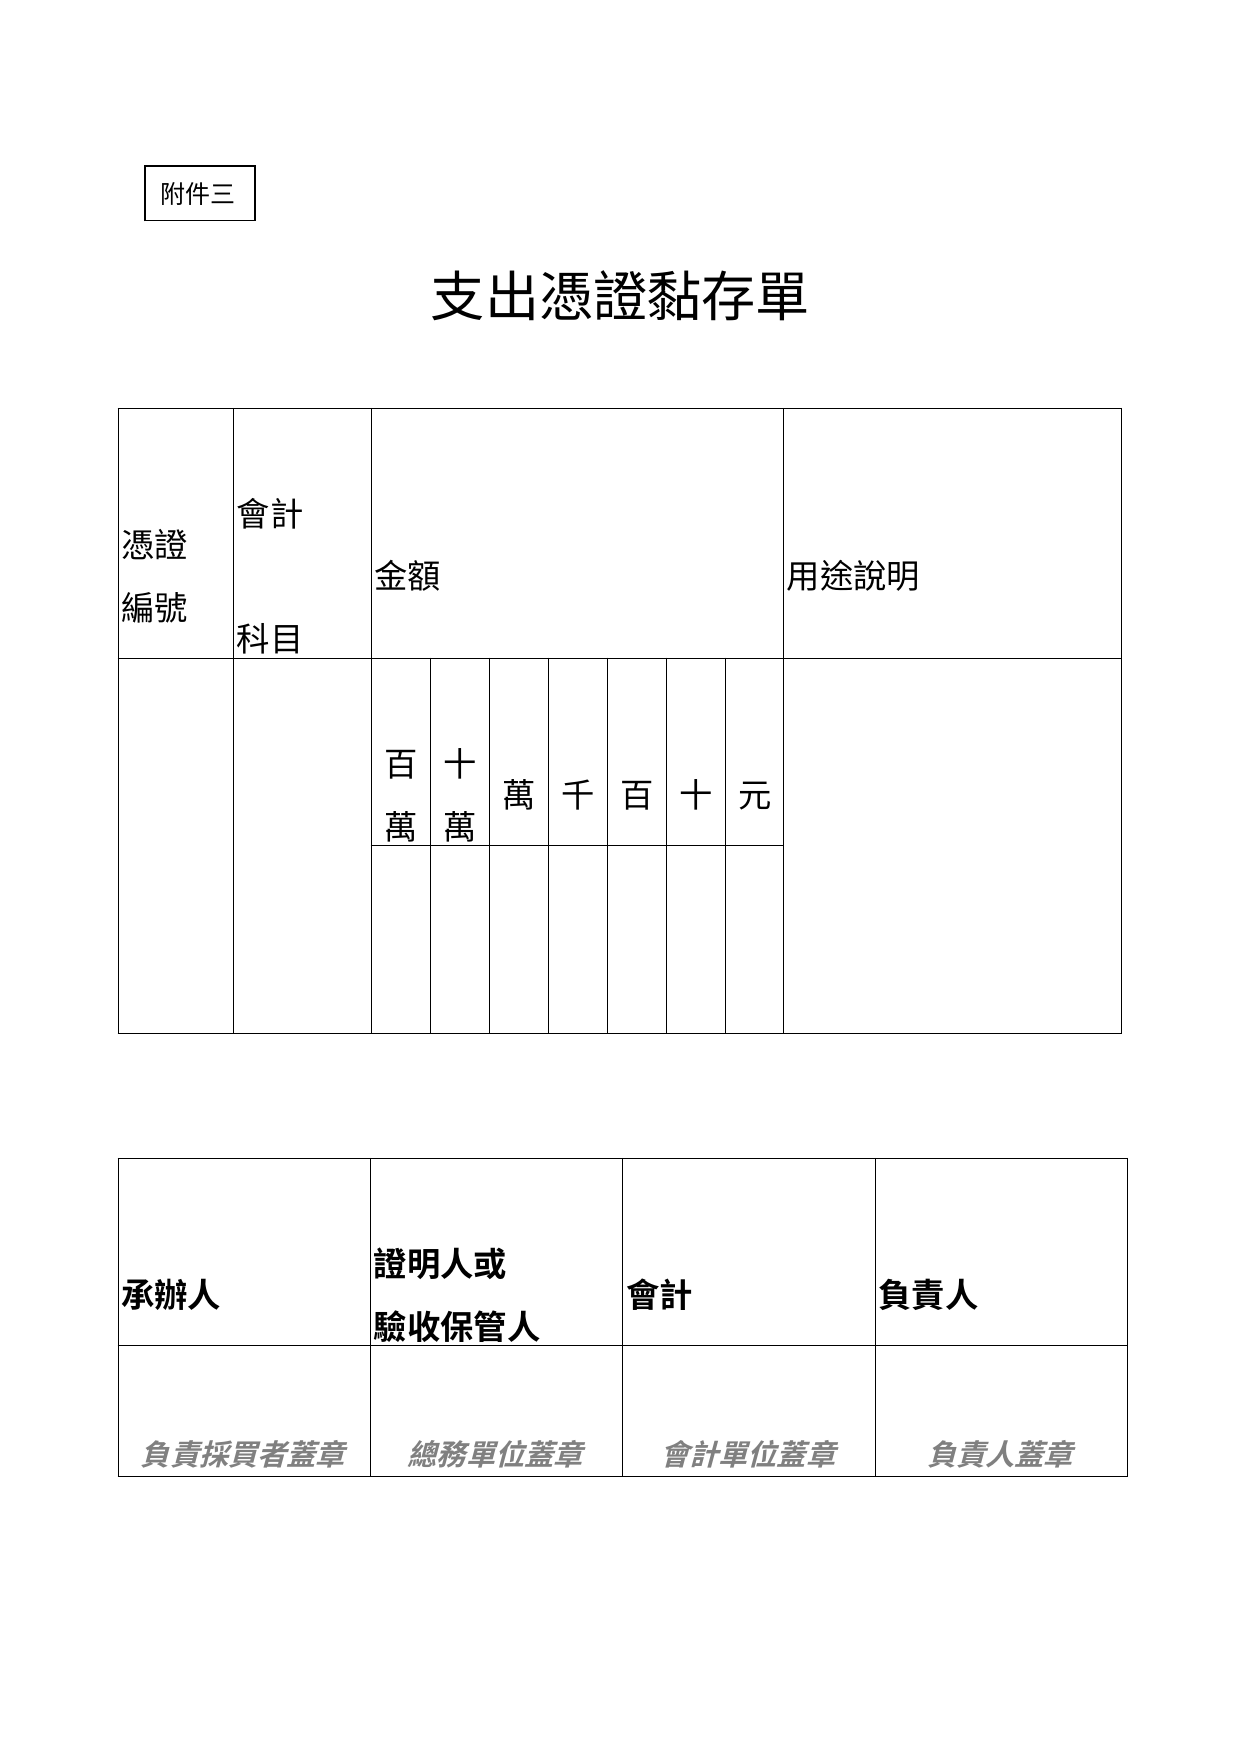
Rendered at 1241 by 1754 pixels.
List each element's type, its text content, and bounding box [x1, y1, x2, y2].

table_cell [608, 846, 666, 1033]
table_header 負責人 [876, 1159, 1127, 1345]
table_cell [726, 846, 783, 1033]
table_cell 負責人蓋章 [876, 1346, 1127, 1476]
table_cell [234, 659, 371, 1033]
table_header 用途說明 [784, 409, 1121, 658]
table_header 會計 科目 [234, 409, 371, 658]
table_cell 十萬 [431, 659, 489, 845]
table_header 證明人或 驗收保管人 [371, 1159, 622, 1345]
table_header 憑證 編號 [119, 409, 233, 658]
table_cell 百 [608, 659, 666, 845]
text [146, 167, 254, 220]
table_cell 會計單位蓋章 [623, 1346, 875, 1476]
table_cell [549, 846, 607, 1033]
table_cell 萬 [490, 659, 548, 845]
table_cell 負責採買者蓋章 [119, 1346, 370, 1476]
table_header 金額 [372, 409, 783, 658]
text 支出憑證黏存單 [118, 220, 1122, 345]
table_cell 元 [726, 659, 783, 845]
table_cell [119, 659, 233, 1033]
table_cell 總務單位蓋章 [371, 1346, 622, 1476]
table_cell [431, 846, 489, 1033]
table_cell [490, 846, 548, 1033]
table_cell [784, 659, 1121, 1033]
table_header 承辦人 [119, 1159, 370, 1345]
table_cell 百萬 [372, 659, 430, 845]
table_header 會計 [623, 1159, 875, 1345]
text 附件三 [161, 174, 239, 211]
table_cell [372, 846, 430, 1033]
table_cell 十 [667, 659, 725, 845]
table_cell 千 [549, 659, 607, 845]
table_cell [667, 846, 725, 1033]
